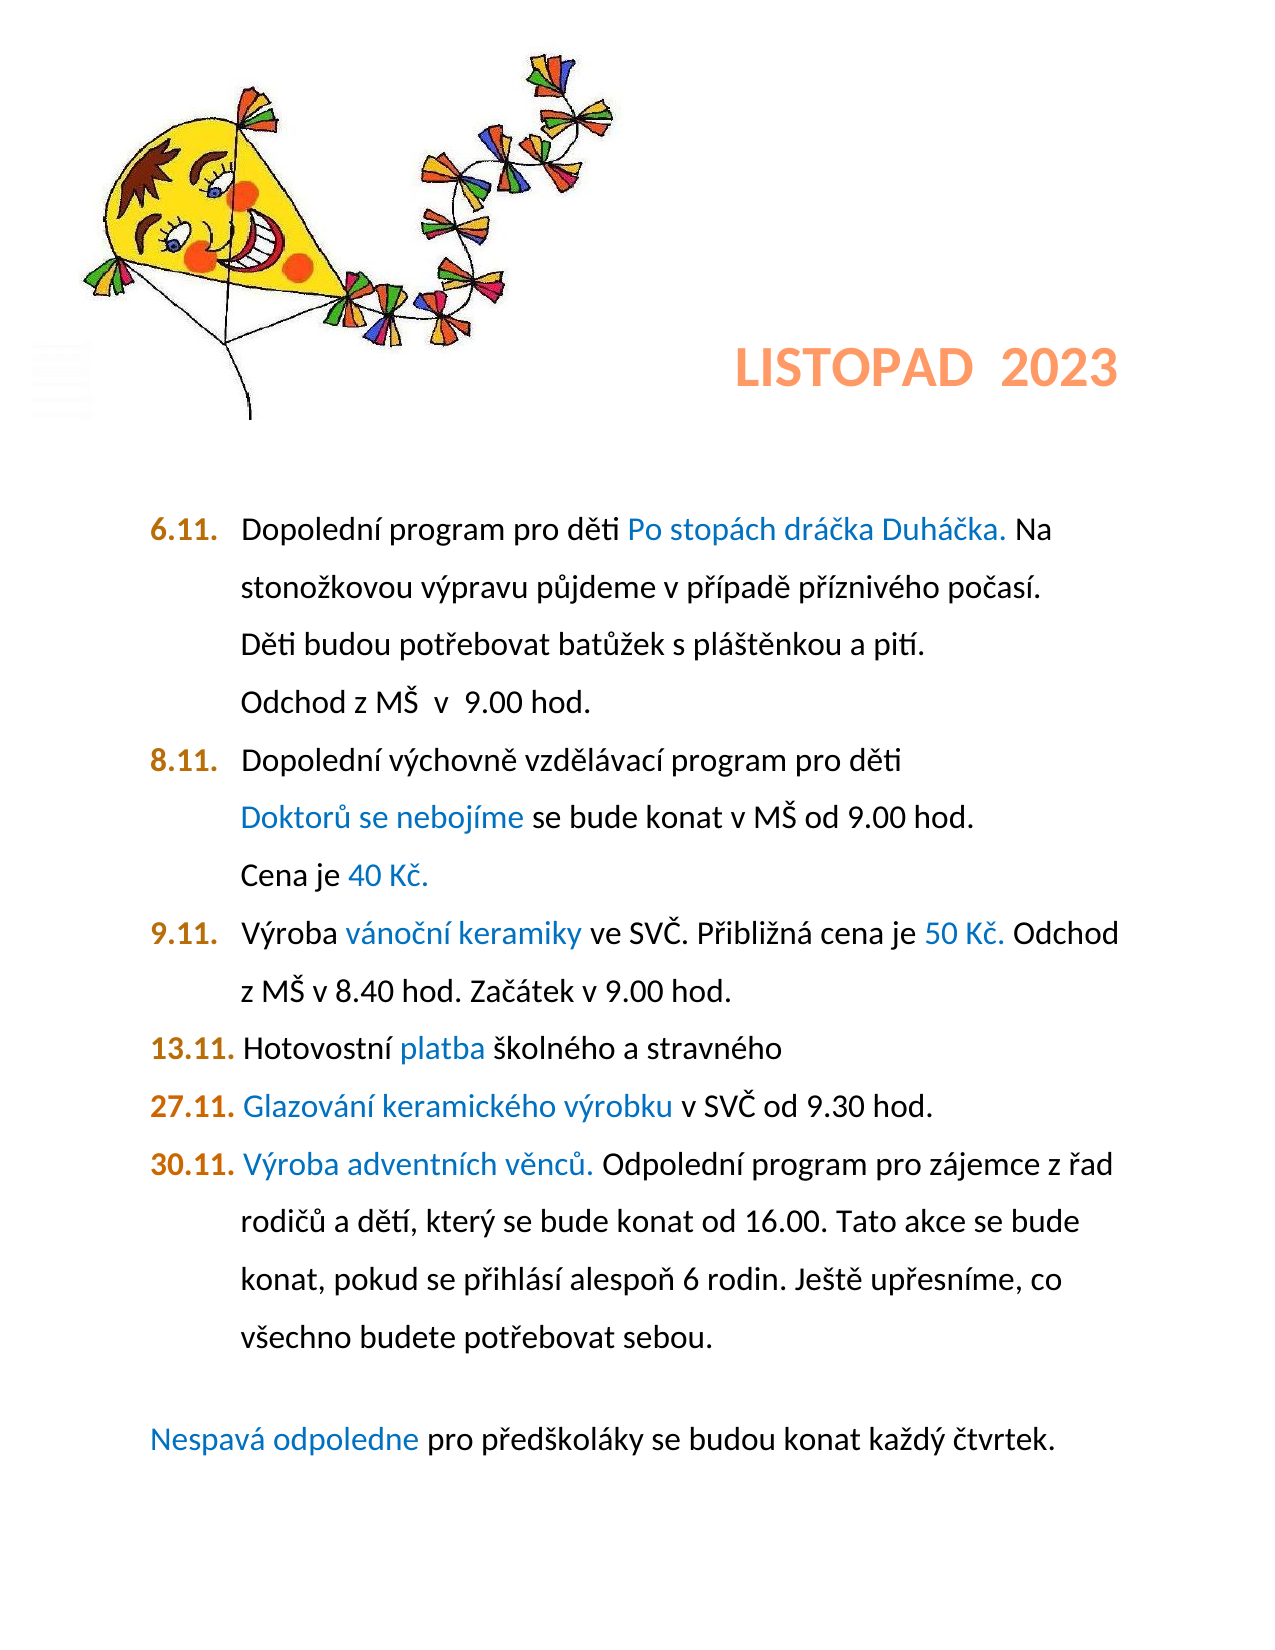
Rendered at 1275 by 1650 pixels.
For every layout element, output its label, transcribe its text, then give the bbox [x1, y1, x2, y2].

text 30.11. Výroba adventních věnců. Odpolední program pro zájemce z řad [150, 1143, 1125, 1183]
text 8.11. Dopolední výchovně vzdělávací program pro děti [150, 739, 1125, 779]
text Nespavá odpoledne pro předškoláky se budou konat každý čtvrtek. [150, 1418, 1125, 1459]
text 13.11. Hotovostní platba školného a stravného [150, 1027, 1125, 1068]
text 27.11. Glazování keramického výrobku v SVČ od 9.30 hod. [150, 1085, 1125, 1126]
text všechno budete potřebovat sebou. [150, 1316, 1125, 1357]
text Odchod z MŠ v 9.00 hod. [150, 681, 1125, 722]
text Cena je 40 Kč. [150, 854, 1125, 895]
text Doktorů se nebojíme se bude konat v MŠ od 9.00 hod. [150, 796, 1125, 837]
text Děti budou potřebovat batůžek s pláštěnkou a pití. [150, 623, 1125, 664]
text 6.11. Dopolední program pro děti Po stopách dráčka Duháčka. Na [150, 508, 1125, 549]
text stonožkovou výpravu půjdeme v případě příznivého počasí. [150, 566, 1125, 606]
text z MŠ v 8.40 hod. Začátek v 9.00 hod. [150, 969, 1125, 1010]
text 9.11. Výroba vánoční keramiky ve SVČ. Přibližná cena je 50 Kč. Odchod [150, 912, 1125, 953]
text rodičů a dětí, který se bude konat od 16.00. Tato akce se bude [150, 1200, 1125, 1241]
text LISTOPAD 2023 [645, 329, 1125, 401]
text konat, pokud se přihlásí alespoň 6 rodin. Ještě upřesníme, co [150, 1258, 1125, 1299]
